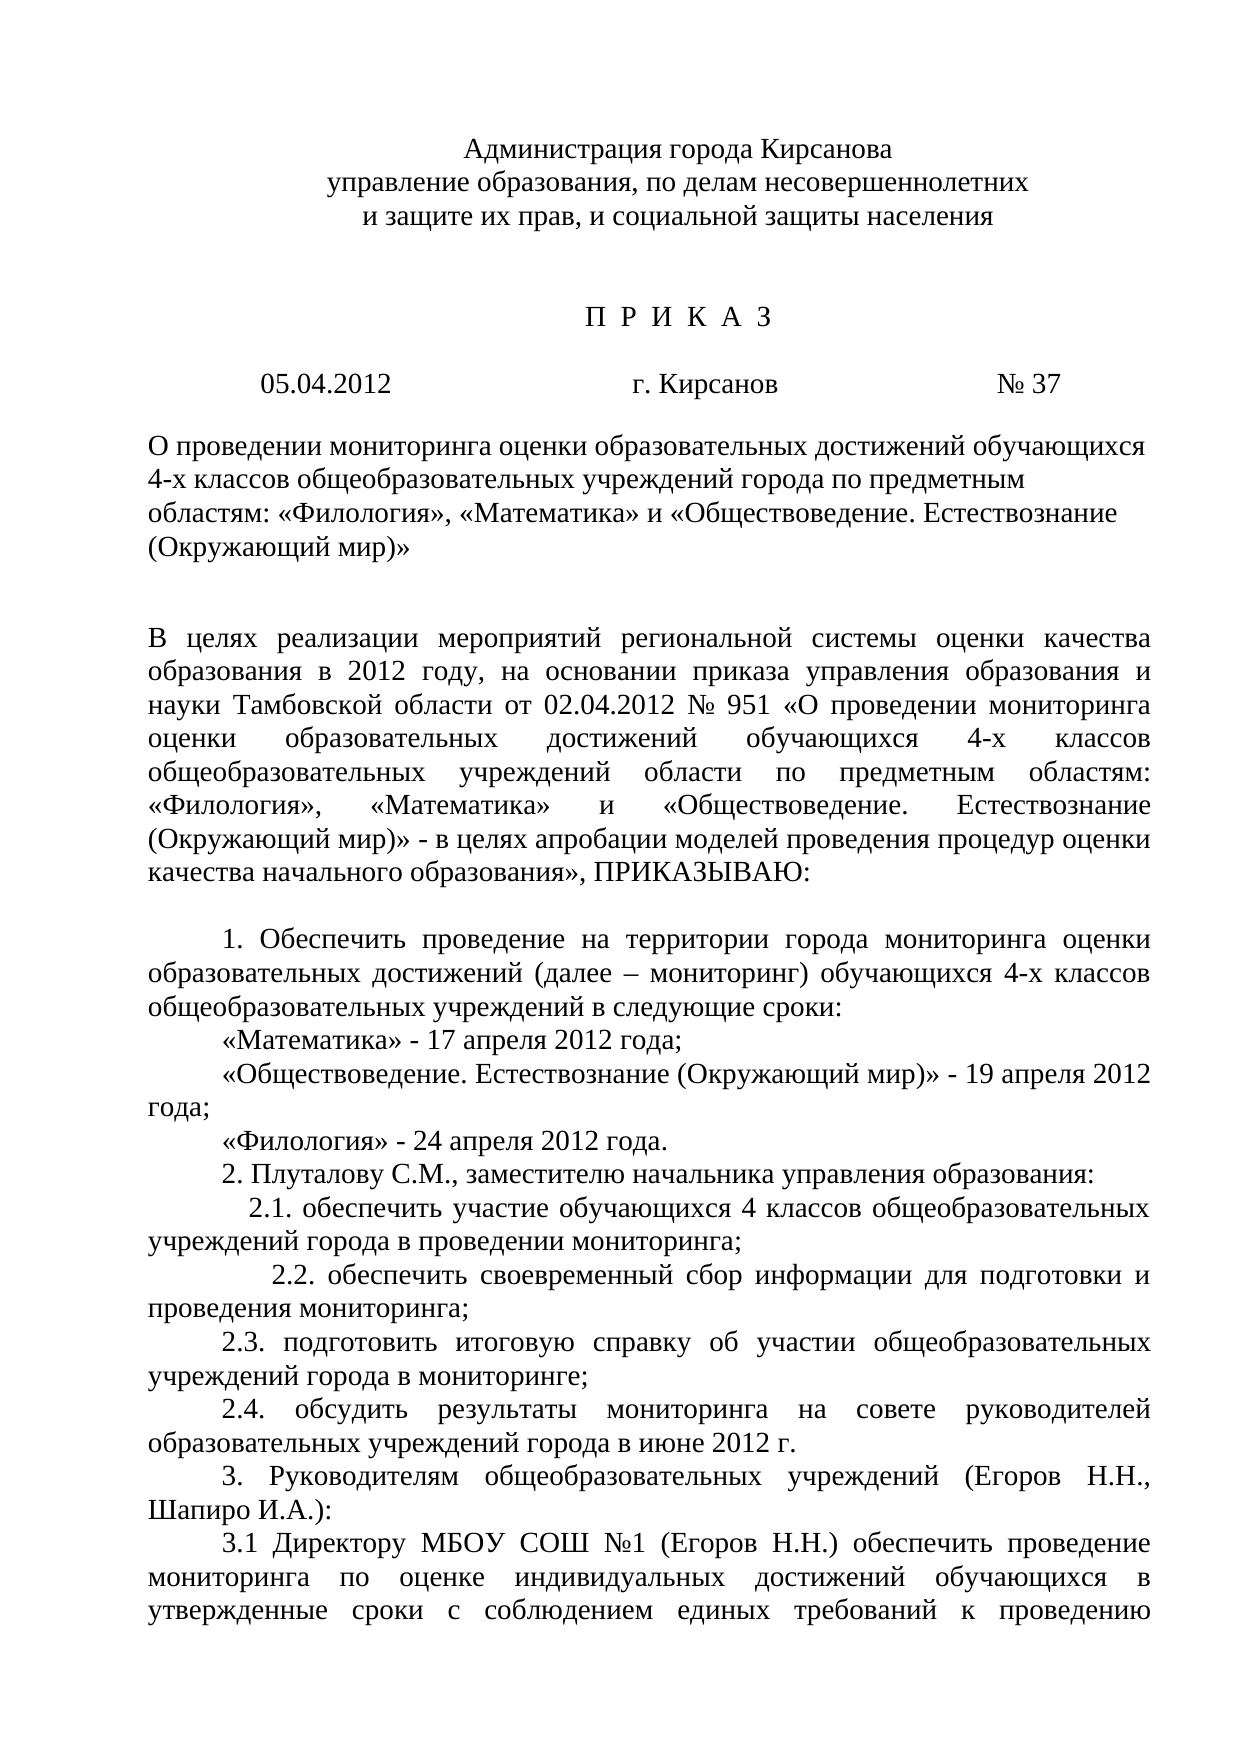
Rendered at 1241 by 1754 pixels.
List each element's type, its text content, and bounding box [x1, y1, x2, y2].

text 2.3. подготовить итоговую справку об участии общеобразовательных учреждений города в мониторинге; [148, 1324, 1152, 1391]
text 05.04.2012 г. Кирсанов № 37 [204, 366, 1152, 399]
text Администрация города Кирсанова [204, 131, 1152, 164]
text 2.1. обеспечить участие обучающихся 4 классов общеобразовательных учреждений города в проведении мониторинга; [148, 1190, 1152, 1257]
text «Математика» - 17 апреля 2012 года; [148, 1022, 1152, 1056]
text управление образования, по делам несовершеннолетних [204, 164, 1152, 198]
text П Р И К А З [204, 299, 1152, 332]
text и защите их прав, и социальной защиты населения [204, 198, 1152, 232]
text 3. Руководителям общеобразовательных учреждений (Егоров Н.Н., Шапиро И.А.): [148, 1458, 1152, 1525]
text О проведении мониторинга оценки образовательных достижений обучающихся 4-х классов общеобразовательных учреждений города по предметным областям: «Филология», «Математика» и «Обществоведение. Естествознание (Окружающий мир)» [148, 428, 1152, 562]
text «Филология» - 24 апреля 2012 года. [148, 1123, 1152, 1156]
text 2.2. обеспечить своевременный сбор информации для подготовки и проведения мониторинга; [148, 1257, 1152, 1324]
text 2. Плуталову С.М., заместителю начальника управления образования: [148, 1156, 1152, 1190]
text «Обществоведение. Естествознание (Окружающий мир)» - 19 апреля 2012 года; [148, 1056, 1152, 1123]
text 1. Обеспечить проведение на территории города мониторинга оценки образовательных достижений (далее – мониторинг) обучающихся 4-х классов общеобразовательных учреждений в следующие сроки: [148, 922, 1152, 1022]
text 2.4. обсудить результаты мониторинга на совете руководителей образовательных учреждений города в июне 2012 г. [148, 1391, 1152, 1458]
text 3.1 Директору МБОУ СОШ №1 (Егоров Н.Н.) обеспечить проведение мониторинга по оценке индивидуальных достижений обучающихся в утвержденные сроки с соблюдением единых требований к проведению [148, 1525, 1152, 1626]
text В целях реализации мероприятий региональной системы оценки качества образования в 2012 году, на основании приказа управления образования и науки Тамбовской области от 02.04.2012 № 951 «О проведении мониторинга оценки образовательных достижений обучающихся 4-х классов общеобразовательных учреждений области по предметным областям: «Филология», «Математика» и «Обществоведение. Естествознание (Окружающий мир)» - в целях апробации моделей проведения процедур оценки качества начального образования», ПРИКАЗЫВАЮ: [148, 620, 1152, 888]
